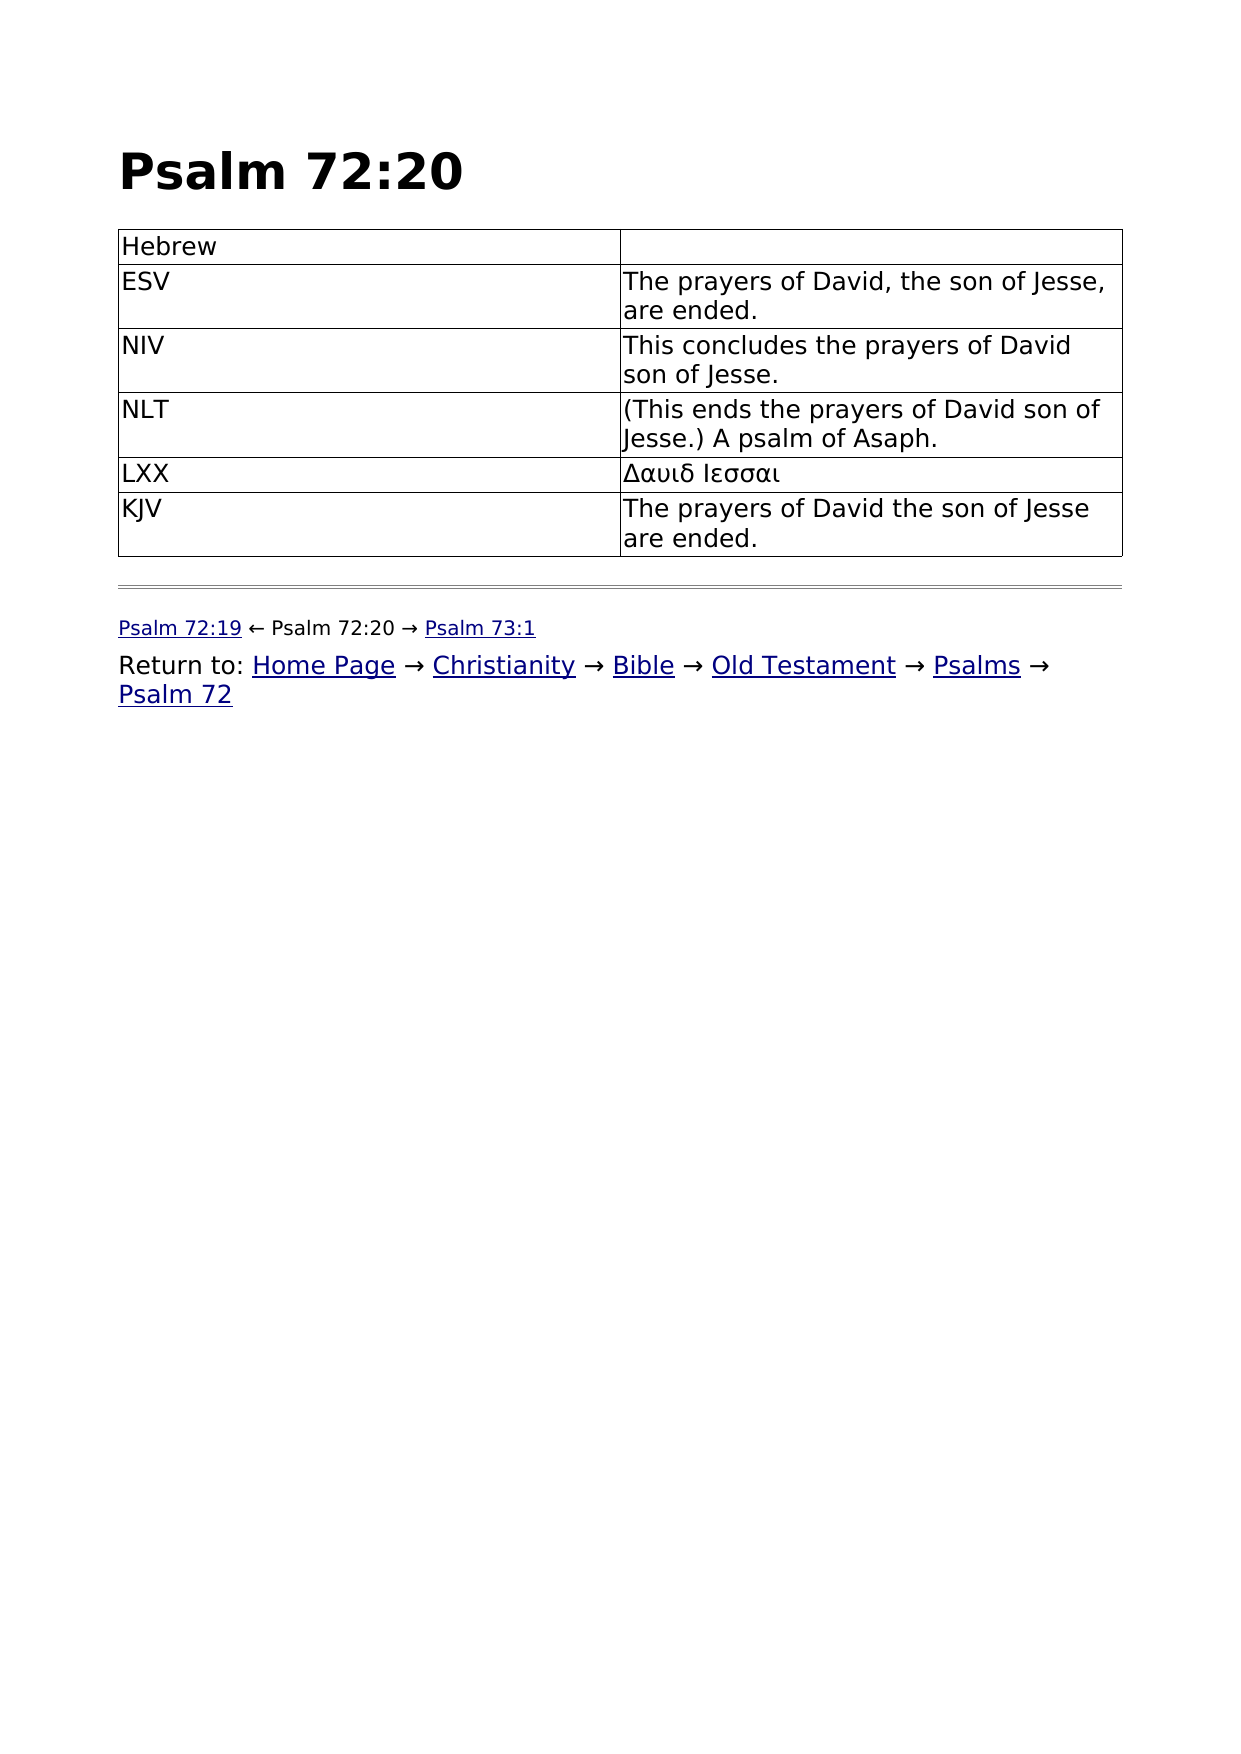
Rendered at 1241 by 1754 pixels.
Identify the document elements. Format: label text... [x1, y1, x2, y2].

table_cell KJV [119, 493, 620, 556]
table_cell LXX [119, 458, 620, 492]
table_header Hebrew [119, 230, 620, 264]
table_cell ESV [119, 265, 620, 328]
table_header [621, 230, 1122, 264]
table_cell The prayers of David, the son of Jesse, are ended. [621, 265, 1122, 328]
subtitle Psalm 72:20 [118, 143, 1122, 201]
table_cell NIV [119, 329, 620, 392]
table_cell This concludes the prayers of David son of Jesse. [621, 329, 1122, 392]
table_cell Δαυιδ Ιεσσαι [621, 458, 1122, 492]
text Psalm 72:19 ← Psalm 72:20 → Psalm 73:1 [118, 617, 1122, 651]
table_cell (This ends the prayers of David son of Jesse.) A psalm of Asaph. [621, 393, 1122, 457]
table_cell NLT [119, 393, 620, 457]
text Return to: Home Page → Christianity → Bible → Old Testament → Psalms → Psalm 72 [118, 651, 1122, 709]
table_cell The prayers of David the son of Jesse are ended. [621, 493, 1122, 556]
